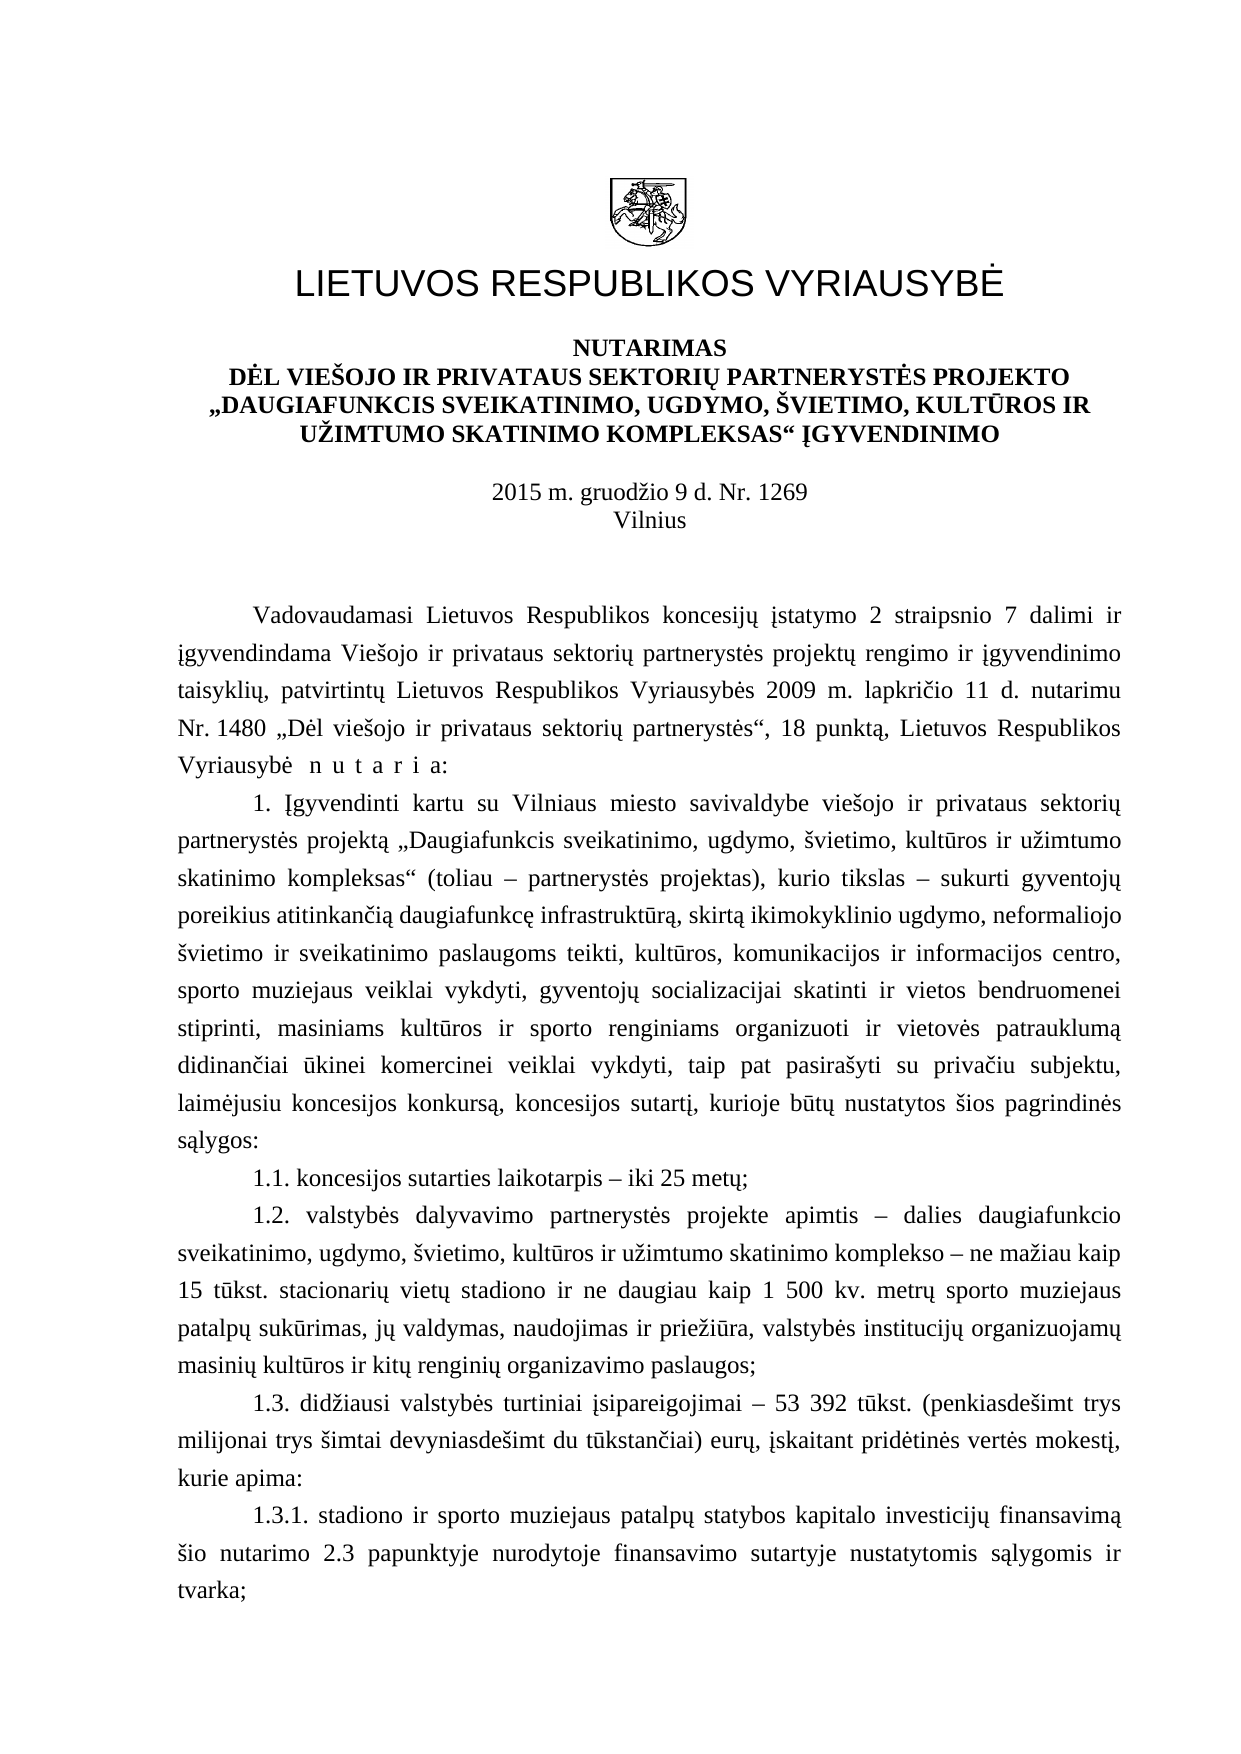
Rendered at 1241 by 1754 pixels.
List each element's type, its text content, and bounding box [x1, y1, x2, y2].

text 1.3. didžiausi valstybės turtiniai įsipareigojimai – 53 392 tūkst. (penkiasdešimt trys milijonai trys šimtai devyniasdešimt du tūkstančiai) eurų, įskaitant pridėtinės vertės mokestį, kurie apima: [177, 1379, 1122, 1492]
text 2015 m. gruodžio 9 d. Nr. 1269 Vilnius [177, 477, 1122, 534]
text 1.2. valstybės dalyvavimo partnerystės projekte apimtis – dalies daugiafunkcio sveikatinimo, ugdymo, švietimo, kultūros ir užimtumo skatinimo komplekso – ne mažiau kaip 15 tūkst. stacionarių vietų stadiono ir ne daugiau kaip 1 500 kv. metrų sporto muziejaus patalpų sukūrimas, jų valdymas, naudojimas ir priežiūra, valstybės institucijų organizuojamų masinių kultūros ir kitų renginių organizavimo paslaugos; [177, 1192, 1122, 1379]
text Vadovaudamasi Lietuvos Respublikos koncesijų įstatymo 2 straipsnio 7 dalimi ir įgyvendindama Viešojo ir privataus sektorių partnerystės projektų rengimo ir įgyvendinimo taisyklių, patvirtintų Lietuvos Respublikos Vyriausybės 2009 m. lapkričio 11 d. nutarimu Nr. 1480 „Dėl viešojo ir privataus sektorių partnerystės“, 18 punktą, Lietuvos Respublikos Vyriausybė nutaria: [177, 592, 1122, 779]
text nutarimas [177, 333, 1122, 362]
text 1.3.1. stadiono ir sporto muziejaus patalpų statybos kapitalo investicijų finansavimą šio nutarimo 2.3 papunktyje nurodytoje finansavimo sutartyje nustatytomis sąlygomis ir tvarka; [177, 1492, 1122, 1604]
text 1.1. koncesijos sutarties laikotarpis – iki 25 metų; [177, 1154, 1122, 1192]
text Lietuvos Respublikos Vyriausybė [177, 261, 1122, 304]
text 1. Įgyvendinti kartu su Vilniaus miesto savivaldybe viešojo ir privataus sektorių partnerystės projektą „Daugiafunkcis sveikatinimo, ugdymo, švietimo, kultūros ir užimtumo skatinimo kompleksas“ (toliau – partnerystės projektas), kurio tikslas – sukurti gyventojų poreikius atitinkančią daugiafunkcę infrastruktūrą, skirtą ikimokyklinio ugdymo, neformaliojo švietimo ir sveikatinimo paslaugoms teikti, kultūros, komunikacijos ir informacijos centro, sporto muziejaus veiklai vykdyti, gyventojų socializacijai skatinti ir vietos bendruomenei stiprinti, masiniams kultūros ir sporto renginiams organizuoti ir vietovės patrauklumą didinančiai ūkinei komercinei veiklai vykdyti, taip pat pasirašyti su privačiu subjektu, laimėjusiu koncesijos konkursą, koncesijos sutartį, kurioje būtų nustatytos šios pagrindinės sąlygos: [177, 779, 1122, 1154]
text Dėl VIEŠOJO IR PRIVATAUS SEKTORIŲ PARTNERYSTĖS PROJEKTO „DAUGIAFUNKCIS SVEIKATINIMO, UGDYMO, ŠVIETIMO, KULTŪROS IR UŽIMTUMO SKATINIMO KOMPLEKSAS“ ĮGYVENDINIMO [177, 362, 1122, 448]
